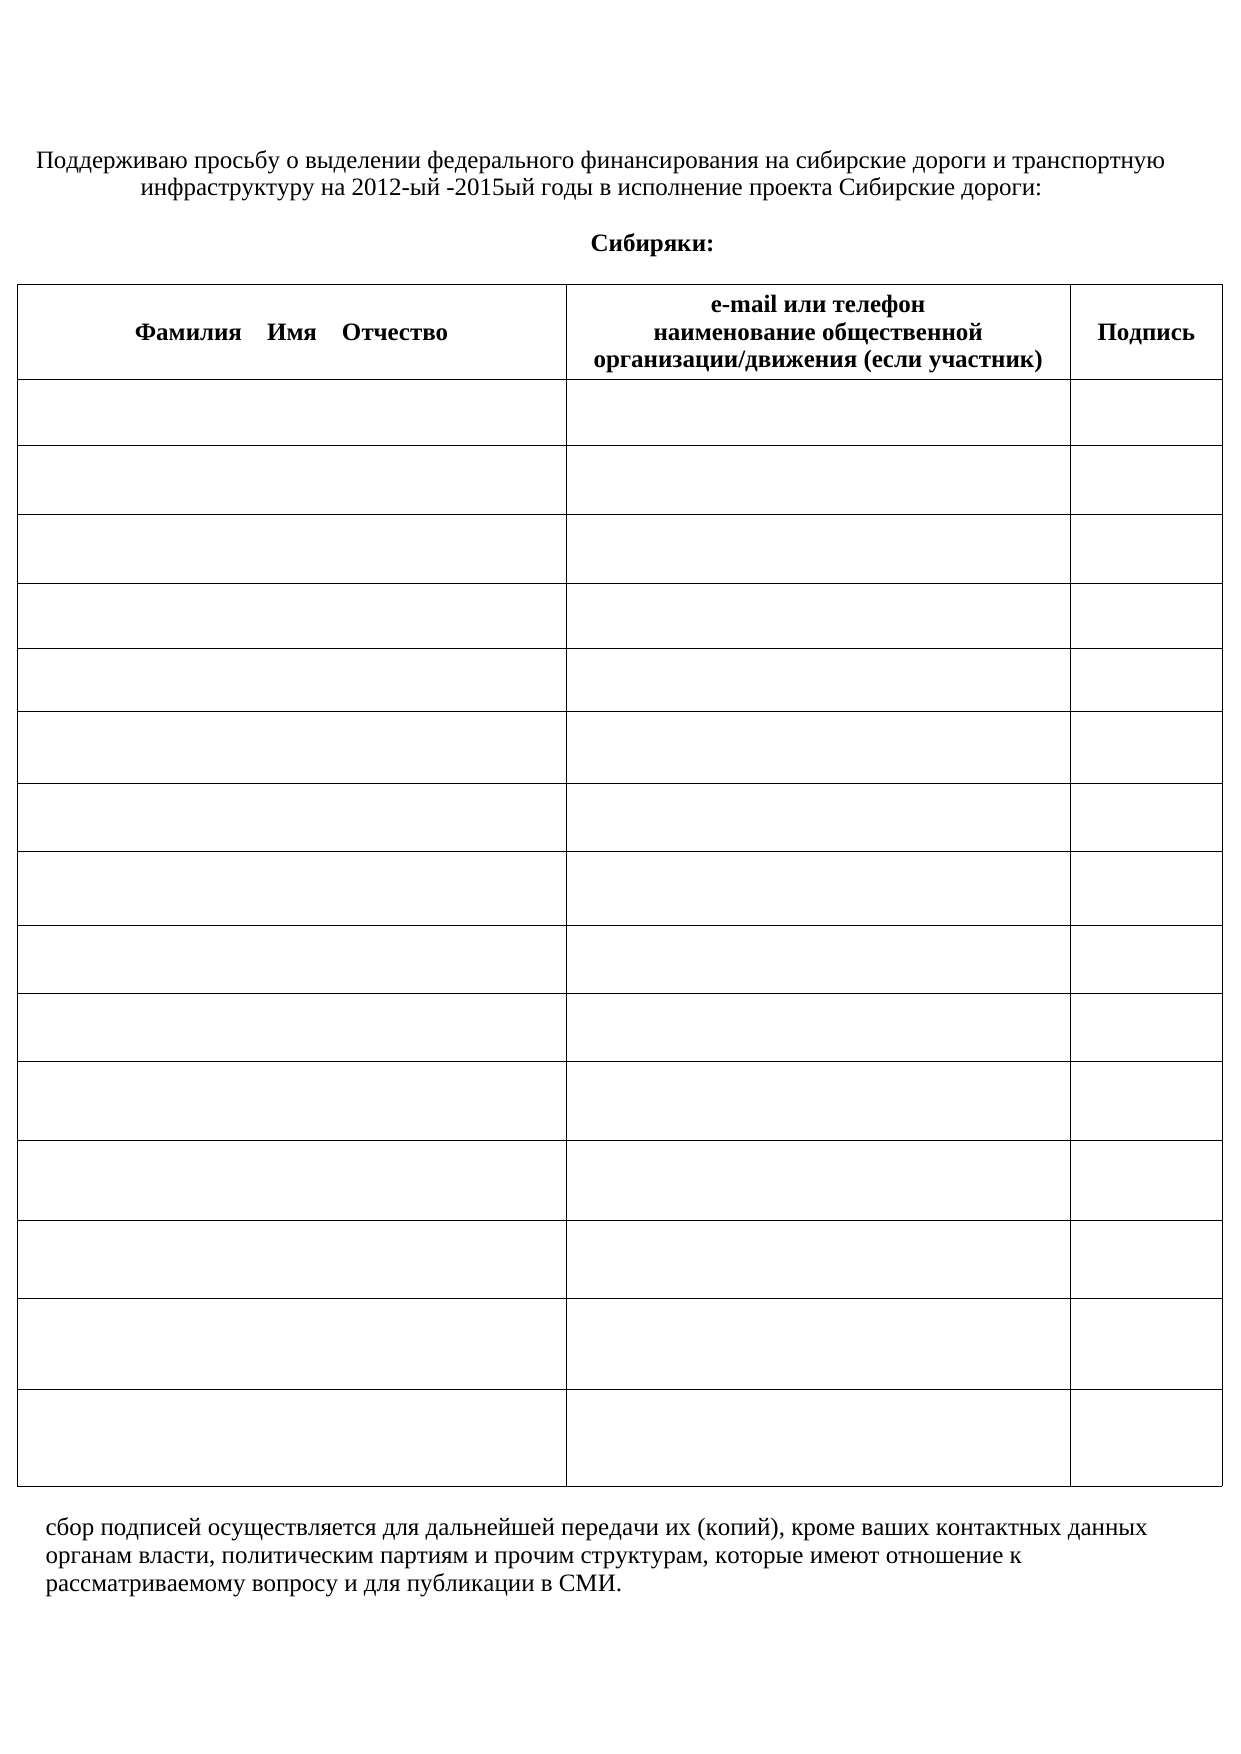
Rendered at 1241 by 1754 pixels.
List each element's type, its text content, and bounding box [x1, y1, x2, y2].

table_cell [18, 852, 566, 924]
table_cell [18, 1390, 566, 1486]
table_cell [567, 994, 1070, 1061]
table_cell [567, 784, 1070, 851]
table_header Фамилия Имя Отчество [18, 285, 566, 379]
table_cell [1071, 380, 1222, 445]
table_cell [567, 1299, 1070, 1389]
table_cell [1071, 852, 1222, 924]
table_cell [567, 926, 1070, 993]
table_cell [18, 994, 566, 1061]
table_cell [567, 584, 1070, 648]
table_cell [567, 712, 1070, 782]
text Поддерживаю просьбу о выделении федерального финансирования на сибирские дороги и транспортную инфраструктуру на 2012-ый -2015ый годы в исполнение проекта Сибирские дороги: [8, 146, 1175, 201]
table_cell [567, 515, 1070, 582]
table_cell [567, 649, 1070, 711]
table_cell [18, 784, 566, 851]
table_cell [1071, 584, 1222, 648]
table_cell [567, 380, 1070, 445]
table_header e-mail или телефон наименование общественной организации/движения (если участник) [567, 285, 1070, 379]
table_cell [1071, 446, 1222, 514]
table_cell [18, 515, 566, 582]
table_cell [567, 1141, 1070, 1220]
table_cell [1071, 1141, 1222, 1220]
table_cell [1071, 712, 1222, 782]
text сбор подписей осуществляется для дальнейшей передачи их (копий), кроме ваших контактных данных органам власти, политическим партиям и прочим структурам, которые имеют отношение к рассматриваемому вопросу и для публикации в СМИ. [45, 1513, 1209, 1596]
table_cell [18, 712, 566, 782]
table_cell [1071, 1062, 1222, 1140]
table_cell [1071, 784, 1222, 851]
table_cell [1071, 1390, 1222, 1486]
table_cell [18, 1221, 566, 1298]
table_cell [1071, 1299, 1222, 1389]
table_cell [18, 926, 566, 993]
table_cell [18, 1141, 566, 1220]
table_cell [18, 1062, 566, 1140]
table_cell [567, 446, 1070, 514]
table_cell [18, 584, 566, 648]
table_cell [567, 1390, 1070, 1486]
table_cell [1071, 1221, 1222, 1298]
table_header Подпись [1071, 285, 1222, 379]
table_cell [18, 380, 566, 445]
table_cell [1071, 994, 1222, 1061]
table_cell [567, 1062, 1070, 1140]
table_cell [18, 1299, 566, 1389]
table_cell [1071, 515, 1222, 582]
table_cell [1071, 649, 1222, 711]
table_cell [1071, 926, 1222, 993]
table_cell [567, 1221, 1070, 1298]
table_cell [567, 852, 1070, 924]
table_cell [18, 649, 566, 711]
text Сибиряки: [130, 229, 1175, 257]
table_cell [18, 446, 566, 514]
